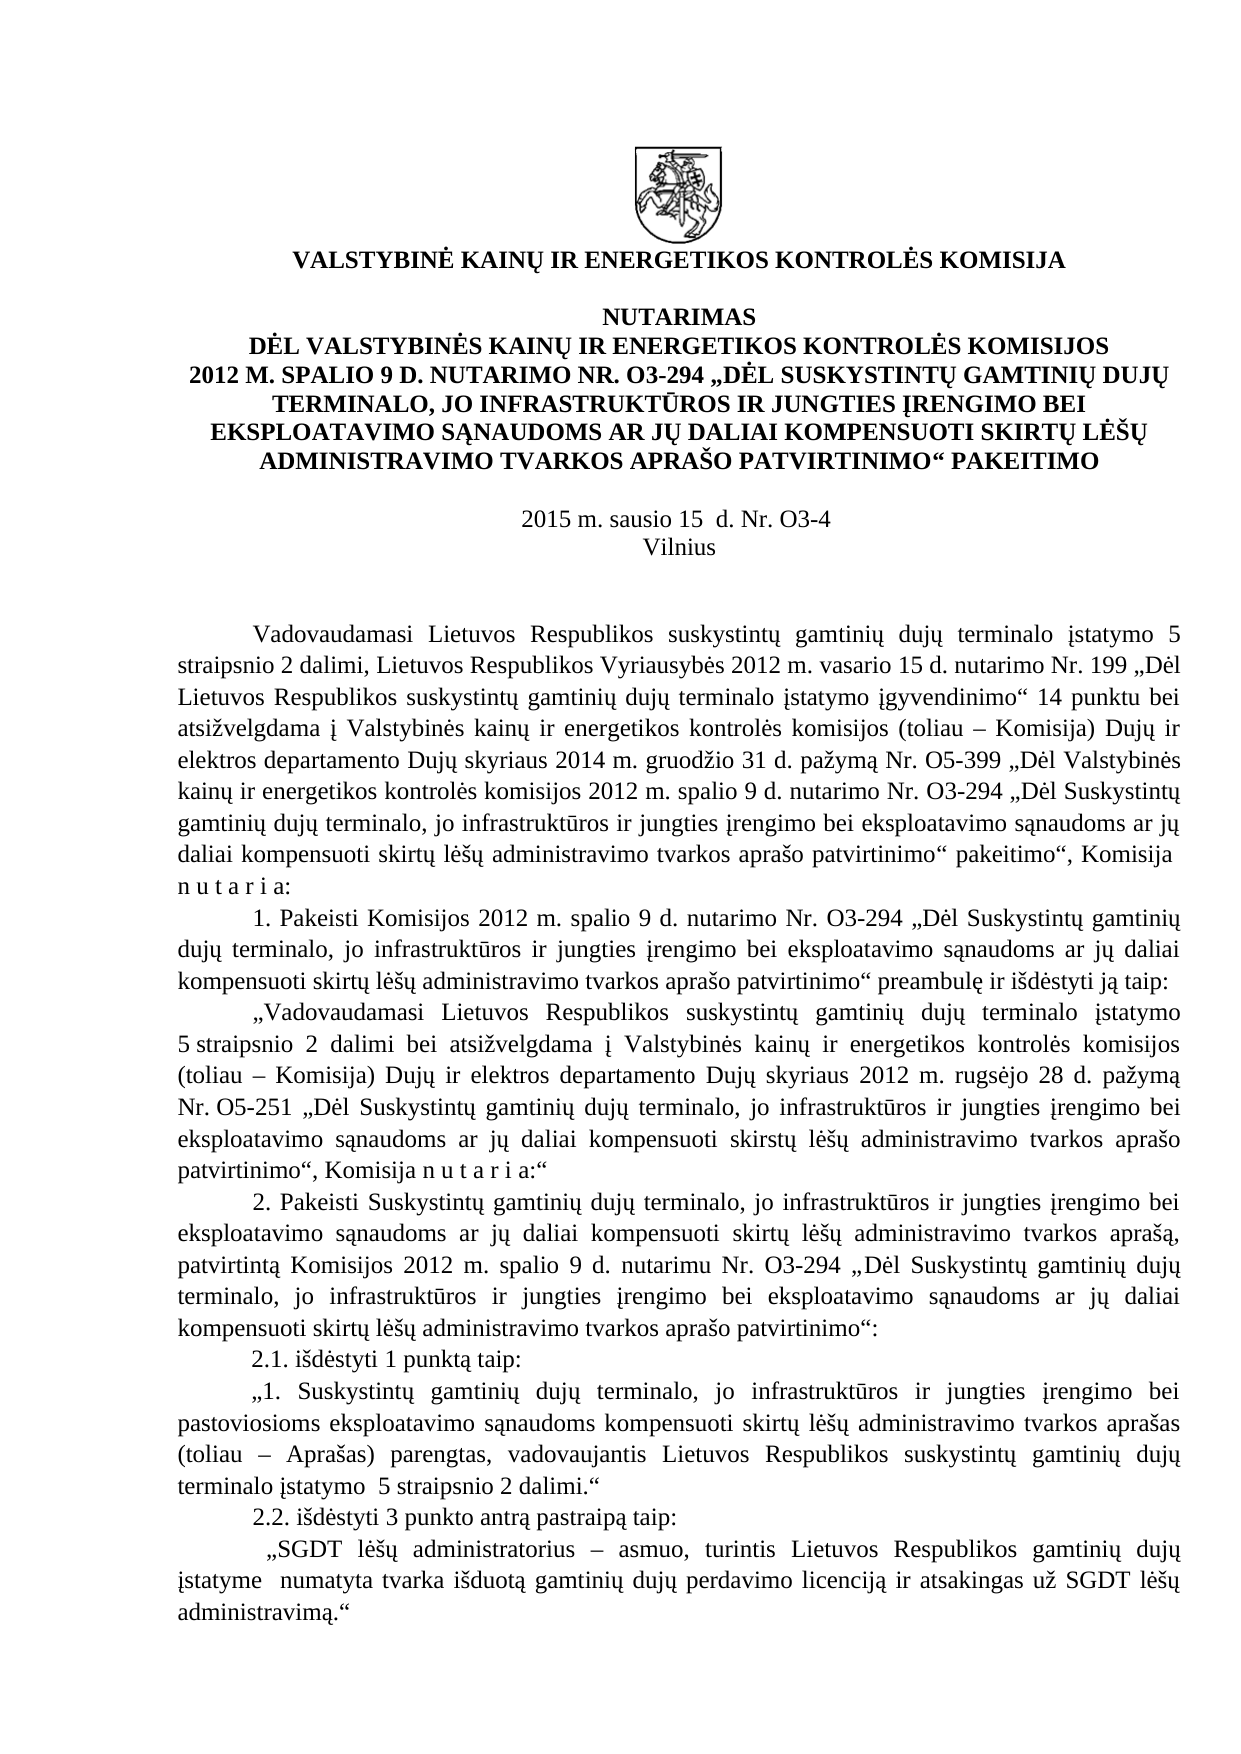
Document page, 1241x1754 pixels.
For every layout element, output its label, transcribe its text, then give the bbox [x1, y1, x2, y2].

text 2.2. išdėstyti 3 punkto antrą pastraipą taip: [252, 1502, 1181, 1531]
text 2.1. išdėstyti 1 punktą taip: [177, 1344, 1181, 1373]
text NUTARIMAS [177, 302, 1181, 331]
text vALSTYBINĖ KAINŲ IR ENERGETIKOS KONTROLĖS KOMISIJA [177, 245, 1181, 274]
text 2015 m. sausio 15 d. Nr. O3-4 [177, 504, 1181, 532]
text „SGDT lėšų administratorius – asmuo, turintis Lietuvos Respublikos gamtinių dujų įstatyme numatyta tvarka išduotą gamtinių dujų perdavimo licenciją ir atsakingas už SGDT lėšų administravimą.“ [177, 1534, 1181, 1626]
text „Vadovaudamasi Lietuvos Respublikos suskystintų gamtinių dujų terminalo įstatymo 5 straipsnio 2 dalimi bei atsižvelgdama į Valstybinės kainų ir energetikos kontrolės komisijos (toliau – Komisija) Dujų ir elektros departamento Dujų skyriaus 2012 m. rugsėjo 28 d. pažymą Nr. O5-251 „Dėl Suskystintų gamtinių dujų terminalo, jo infrastruktūros ir jungties įrengimo bei eksploatavimo sąnaudoms ar jų daliai kompensuoti skirstų lėšų administravimo tvarkos aprašo patvirtinimo“, Komisija nutaria:“ [177, 997, 1181, 1184]
text DĖL vALSTYBINĖS KAINŲ IR ENERGETIKOS KONTROLĖS KOMISIJOS 2012 M. spalio 9 D. NUTARIMo NR. O3-294 „DĖL SUSKYSTINTŲ GAMTINIŲ DUJŲ TERMINALO, JO INFRASTRUKTŪROS IR JUNGTIES ĮRENGIMO BEI EKSPLOATAVIMO SĄNAUDOMS AR JŲ DALIAI KOMPENSUOTI SKIRTŲ LĖŠŲ ADMINISTRAVIMO TVARKOS APRAŠO PATVIRTINIMO“ pakeitimo [177, 331, 1181, 475]
text 2. Pakeisti Suskystintų gamtinių dujų terminalo, jo infrastruktūros ir jungties įrengimo bei eksploatavimo sąnaudoms ar jų daliai kompensuoti skirtų lėšų administravimo tvarkos aprašą, patvirtintą Komisijos 2012 m. spalio 9 d. nutarimu Nr. O3-294 „Dėl Suskystintų gamtinių dujų terminalo, jo infrastruktūros ir jungties įrengimo bei eksploatavimo sąnaudoms ar jų daliai kompensuoti skirtų lėšų administravimo tvarkos aprašo patvirtinimo“: [177, 1187, 1181, 1342]
text „1. Suskystintų gamtinių dujų terminalo, jo infrastruktūros ir jungties įrengimo bei pastoviosioms eksploatavimo sąnaudoms kompensuoti skirtų lėšų administravimo tvarkos aprašas (toliau – Aprašas) parengtas, vadovaujantis Lietuvos Respublikos suskystintų gamtinių dujų terminalo įstatymo 5 straipsnio 2 dalimi.“ [177, 1376, 1181, 1499]
text Vilnius [177, 532, 1181, 561]
text Vadovaudamasi Lietuvos Respublikos suskystintų gamtinių dujų terminalo įstatymo 5 straipsnio 2 dalimi, Lietuvos Respublikos Vyriausybės 2012 m. vasario 15 d. nutarimo Nr. 199 „Dėl Lietuvos Respublikos suskystintų gamtinių dujų terminalo įstatymo įgyvendinimo“ 14 punktu bei atsižvelgdama į Valstybinės kainų ir energetikos kontrolės komisijos (toliau – Komisija) Dujų ir elektros departamento Dujų skyriaus 2014 m. gruodžio 31 d. pažymą Nr. O5-399 „Dėl Valstybinės kainų ir energetikos kontrolės komisijos 2012 m. spalio 9 d. nutarimo Nr. O3-294 „Dėl Suskystintų gamtinių dujų terminalo, jo infrastruktūros ir jungties įrengimo bei eksploatavimo sąnaudoms ar jų daliai kompensuoti skirtų lėšų administravimo tvarkos aprašo patvirtinimo“ pakeitimo“, Komisija n u t a r i a: [177, 619, 1181, 900]
text 1. Pakeisti Komisijos 2012 m. spalio 9 d. nutarimo Nr. O3-294 „Dėl Suskystintų gamtinių dujų terminalo, jo infrastruktūros ir jungties įrengimo bei eksploatavimo sąnaudoms ar jų daliai kompensuoti skirtų lėšų administravimo tvarkos aprašo patvirtinimo“ preambulę ir išdėstyti ją taip: [177, 903, 1181, 994]
